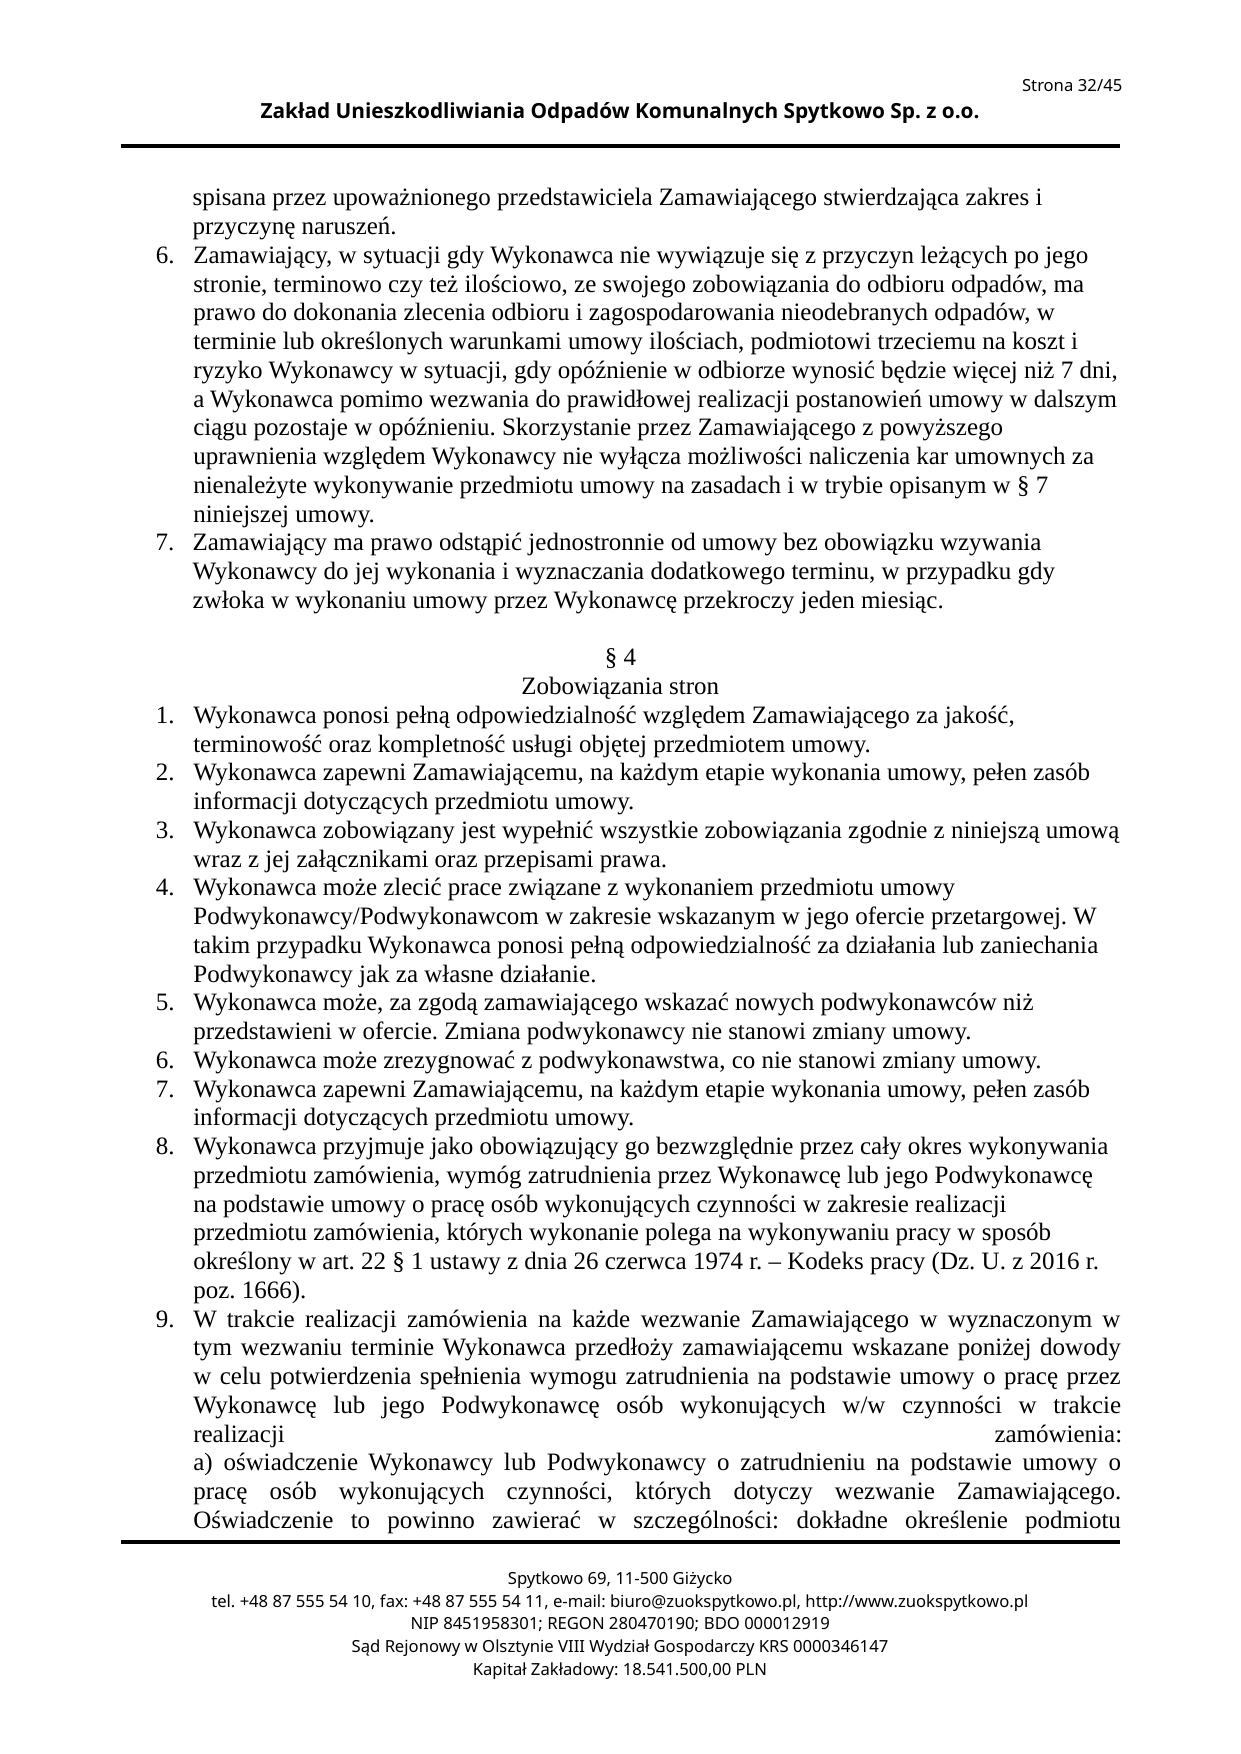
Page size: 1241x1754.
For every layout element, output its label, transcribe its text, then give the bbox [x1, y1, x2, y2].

list Wykonawca ponosi pełną odpowiedzialność względem Zamawiającego za jakość, terminowość oraz kompletność usługi objętej przedmiotem umowy. [156, 700, 1122, 757]
list Wykonawca zapewni Zamawiającemu, na każdym etapie wykonania umowy, pełen zasób informacji dotyczących przedmiotu umowy. [156, 757, 1122, 815]
list Zamawiający, w sytuacji gdy Wykonawca nie wywiązuje się z przyczyn leżących po jego stronie, terminowo czy też ilościowo, ze swojego zobowiązania do odbioru odpadów, ma prawo do dokonania zlecenia odbioru i zagospodarowania nieodebranych odpadów, w terminie lub określonych warunkami umowy ilościach, podmiotowi trzeciemu na koszt i ryzyko Wykonawcy w sytuacji, gdy opóźnienie w odbiorze wynosić będzie więcej niż 7 dni, a Wykonawca pomimo wezwania do prawidłowej realizacji postanowień umowy w dalszym ciągu pozostaje w opóźnieniu. Skorzystanie przez Zamawiającego z powyższego uprawnienia względem Wykonawcy nie wyłącza możliwości naliczenia kar umownych za nienależyte wykonywanie przedmiotu umowy na zasadach i w trybie opisanym w § 7 niniejszej umowy. [156, 240, 1122, 527]
text Zobowiązania stron [118, 671, 1122, 700]
list Wykonawca może, za zgodą zamawiającego wskazać nowych podwykonawców niż przedstawieni w ofercie. Zmiana podwykonawcy nie stanowi zmiany umowy. [156, 987, 1122, 1045]
list W trakcie realizacji zamówienia na każde wezwanie Zamawiającego w wyznaczonym w tym wezwaniu terminie Wykonawca przedłoży zamawiającemu wskazane poniżej dowody w celu potwierdzenia spełnienia wymogu zatrudnienia na podstawie umowy o pracę przez Wykonawcę lub jego Podwykonawcę osób wykonujących w/w czynności w trakcie realizacji zamówienia: a) oświadczenie Wykonawcy lub Podwykonawcy o zatrudnieniu na podstawie umowy o pracę osób wykonujących czynności, których dotyczy wezwanie Zamawiającego. Oświadczenie to powinno zawierać w szczególności: dokładne określenie podmiotu [156, 1304, 1122, 1534]
list Wykonawca może zlecić prace związane z wykonaniem przedmiotu umowy Podwykonawcy/Podwykonawcom w zakresie wskazanym w jego ofercie przetargowej. W takim przypadku Wykonawca ponosi pełną odpowiedzialność za działania lub zaniechania Podwykonawcy jak za własne działanie. [156, 872, 1122, 987]
text § 4 [118, 642, 1122, 671]
list Wykonawca zobowiązany jest wypełnić wszystkie zobowiązania zgodnie z niniejszą umową wraz z jej załącznikami oraz przepisami prawa. [156, 815, 1122, 872]
list Wykonawca przyjmuje jako obowiązujący go bezwzględnie przez cały okres wykonywania przedmiotu zamówienia, wymóg zatrudnienia przez Wykonawcę lub jego Podwykonawcę na podstawie umowy o pracę osób wykonujących czynności w zakresie realizacji przedmiotu zamówienia, których wykonanie polega na wykonywaniu pracy w sposób określony w art. 22 § 1 ustawy z dnia 26 czerwca 1974 r. – Kodeks pracy (Dz. U. z 2016 r. poz. 1666). [156, 1131, 1122, 1304]
list Wykonawca zapewni Zamawiającemu, na każdym etapie wykonania umowy, pełen zasób informacji dotyczących przedmiotu umowy. [156, 1074, 1122, 1131]
list Wykonawca może zrezygnować z podwykonawstwa, co nie stanowi zmiany umowy. [156, 1045, 1122, 1074]
list Zamawiający ma prawo odstąpić jednostronnie od umowy bez obowiązku wzywania Wykonawcy do jej wykonania i wyznaczania dodatkowego terminu, w przypadku gdy zwłoka w wykonaniu umowy przez Wykonawcę przekroczy jeden miesiąc. [155, 527, 1122, 614]
list spisana przez upoważnionego przedstawiciela Zamawiającego stwierdzająca zakres i przyczynę naruszeń. [155, 182, 1122, 240]
